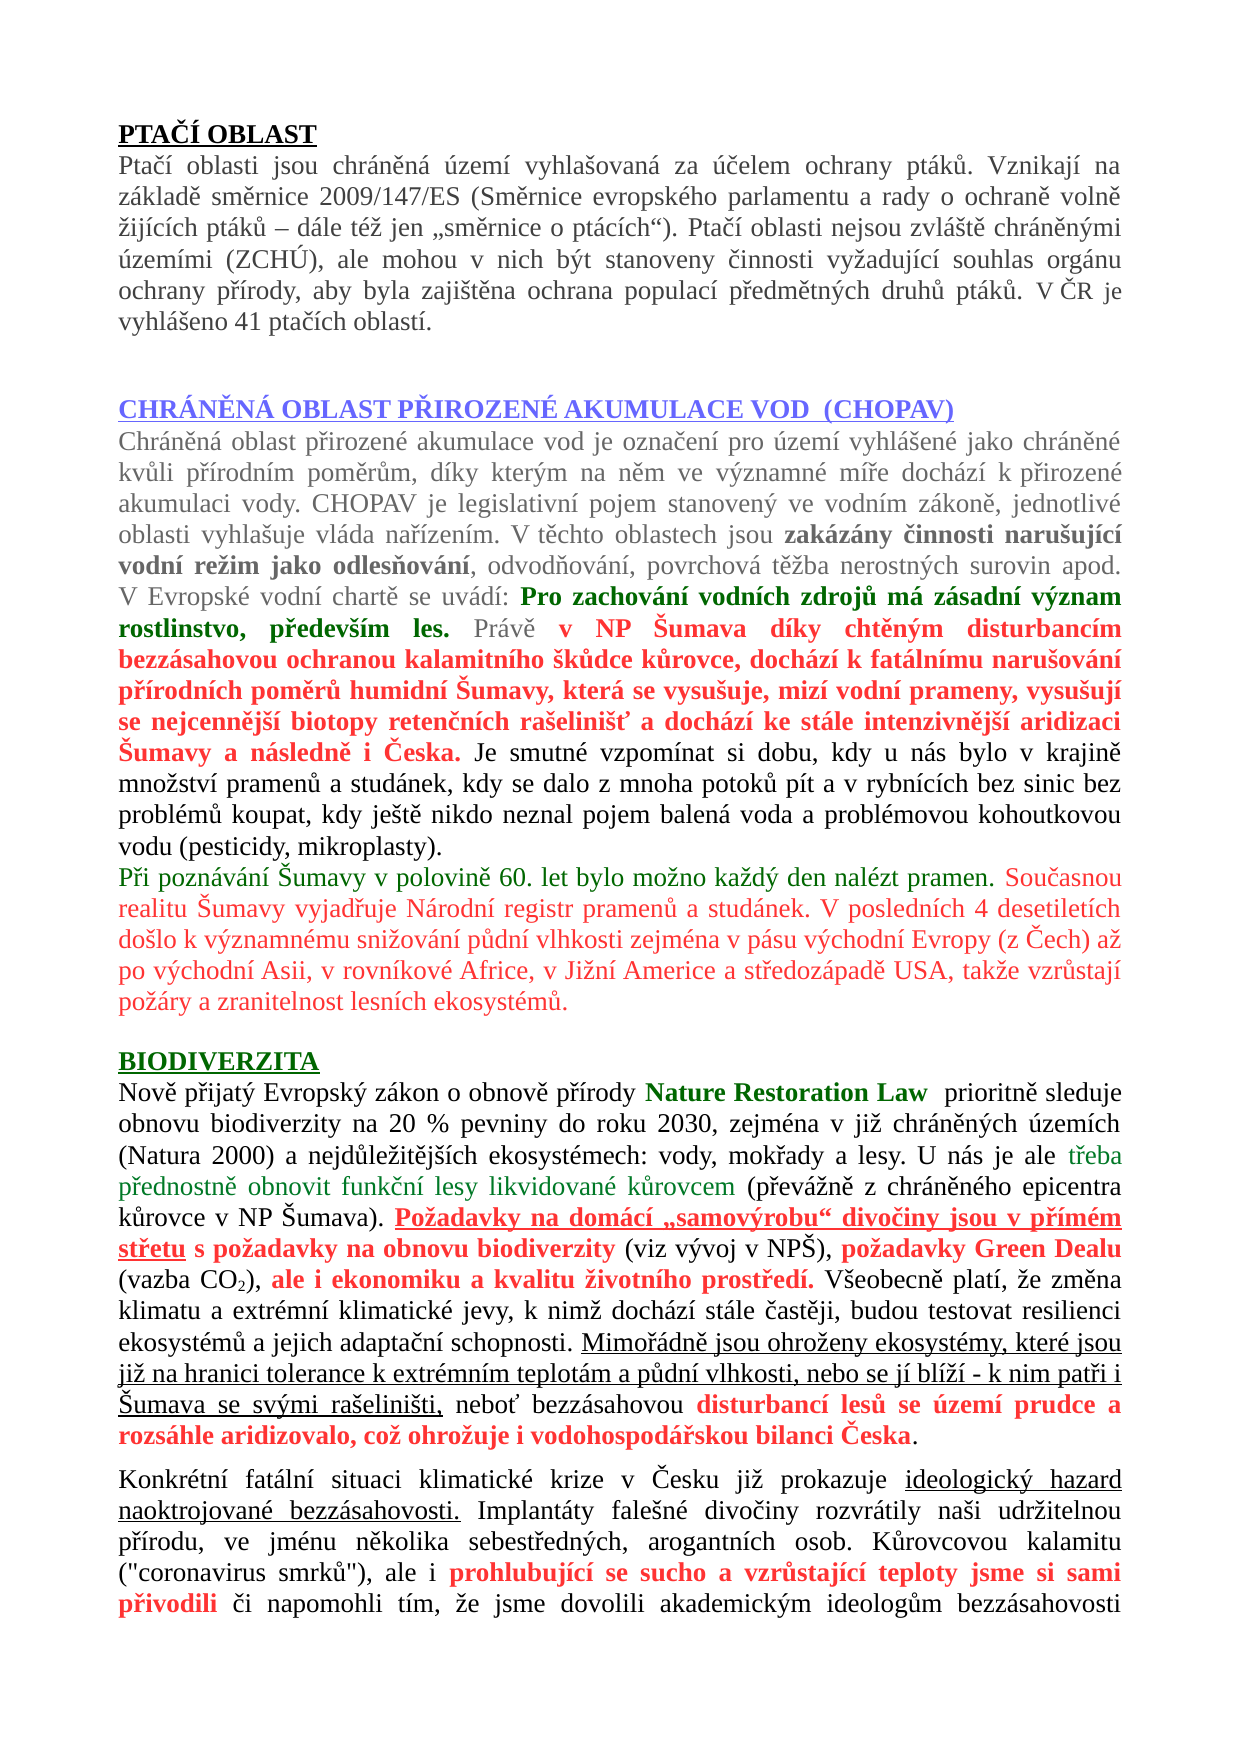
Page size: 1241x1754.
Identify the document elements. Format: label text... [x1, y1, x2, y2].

text Konkrétní fatální situaci klimatické krize v Česku již prokazuje ideologický hazard naoktrojované bezzásahovosti. Implantáty falešné divočiny rozvrátily naši udržitelnou přírodu, ve jménu několika sebestředných, arogantních osob. Kůrovcovou kalamitu ("coronavirus smrků"), ale i prohlubující se sucho a vzrůstající teploty jsme si sami přivodili či napomohli tím, že jsme dovolili akademickým ideologům bezzásahovosti [118, 1463, 1122, 1618]
text Ptačí oblasti jsou chráněná území vyhlašovaná za účelem ochrany ptáků. Vznikají na základě směrnice 2009/147/ES (Směrnice evropského parlamentu a rady o ochraně volně žijících ptáků – dále též jen „směrnice o ptácích“). Ptačí oblasti nejsou zvláště chráněnými územími (ZCHÚ), ale mohou v nich být stanoveny činnosti vyžadující souhlas orgánu ochrany přírody, aby byla zajištěna ochrana populací předmětných druhů ptáků. V ČR je vyhlášeno 41 ptačích oblastí. [118, 149, 1122, 336]
text Při poznávání Šumavy v polovině 60. let bylo možno každý den nalézt pramen. Současnou realitu Šumavy vyjadřuje Národní registr pramenů a studánek. V posledních 4 desetiletích došlo k významnému snižování půdní vlhkosti zejména v pásu východní Evropy (z Čech) až po východní Asii, v rovníkové Africe, v Jižní Americe a středozápadě USA, takže vzrůstají požáry a zranitelnost lesních ekosystémů. [118, 861, 1122, 1017]
text PTAČÍ OBLAST [118, 118, 1122, 149]
text Šumava se svými rašeliništi, neboť bezzásahovou disturbancí lesů se území prudce a rozsáhle aridizovalo, což ohrožuje i vodohospodářskou bilanci Česka. [118, 1385, 1122, 1450]
text BIODIVERZITA [118, 1045, 1122, 1076]
text Nově přijatý Evropský zákon o obnově přírody Nature Restoration Law prioritně sleduje obnovu biodiverzity na 20 % pevniny do roku 2030, zejména v již chráněných územích (Natura 2000) a nejdůležitějších ekosystémech: vody, mokřady a lesy. U nás je ale třeba přednostně obnovit funkční lesy likvidované kůrovcem (převážně z chráněného epicentra kůrovce v NP Šumava). Požadavky na domácí „samovýrobu“ divočiny jsou v přímém střetu s požadavky na obnovu biodiverzity (viz vývoj v NPŠ), požadavky Green Dealu (vazba CO2), ale i ekonomiku a kvalitu životního prostředí. Všeobecně platí, že změna klimatu a extrémní klimatické jevy, k nimž dochází stále častěji, budou testovat resilienci ekosystémů a jejich adaptační schopnosti. Mimořádně jsou ohroženy ekosystémy, které jsou již na hranici tolerance k extrémním teplotám a půdní vlhkosti, nebo se jí blíží - k nim patři i [118, 1076, 1122, 1384]
text Chráněná oblast přirozené akumulace vod je označení pro území vyhlášené jako chráněné kvůli přírodním poměrům, díky kterým na něm ve významné míře dochází k přirozené akumulaci vody. CHOPAV je legislativní pojem stanovený ve vodním zákoně, jednotlivé oblasti vyhlašuje vláda nařízením. V těchto oblastech jsou zakázány činnosti narušující vodní režim jako odlesňování, odvodňování, povrchová těžba nerostných surovin apod. V Evropské vodní chartě se uvádí: Pro zachování vodních zdrojů má zásadní význam rostlinstvo, především les. Právě v NP Šumava díky chtěným disturbancím bezzásahovou ochranou kalamitního škůdce kůrovce, dochází k fatálnímu narušování přírodních poměrů humidní Šumavy, která se vysušuje, mizí vodní prameny, vysušují se nejcennější biotopy retenčních rašelinišť a dochází ke stále intenzivnější aridizaci Šumavy a následně i Česka. Je smutné vzpomínat si dobu, kdy u nás bylo v krajině množství pramenů a studánek, kdy se dalo z mnoha potoků pít a v rybnících bez sinic bez problémů koupat, kdy ještě nikdo neznal pojem balená voda a problémovou kohoutkovou vodu (pesticidy, mikroplasty). [118, 425, 1122, 861]
text CHRÁNĚNÁ OBLAST PŘIROZENÉ AKUMULACE VOD (CHOPAV) [118, 394, 1122, 425]
